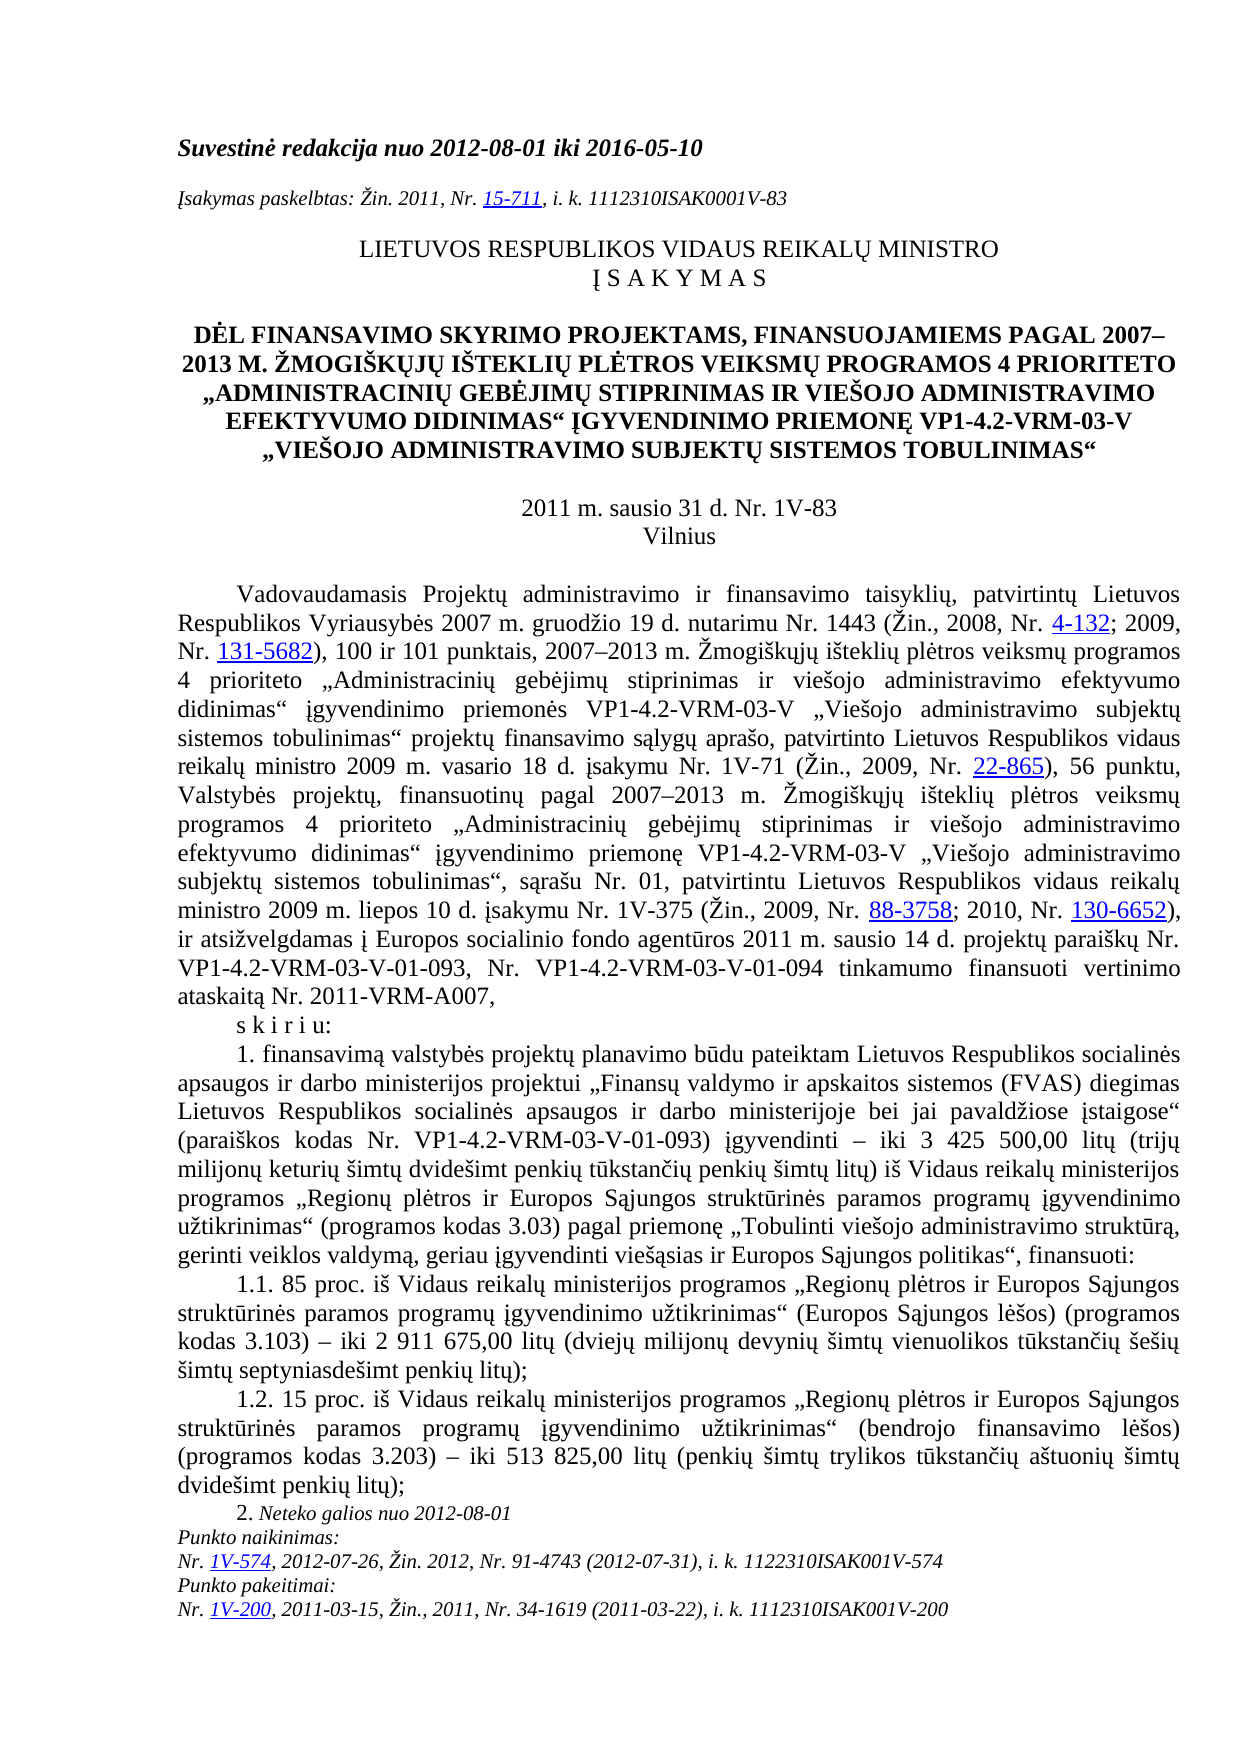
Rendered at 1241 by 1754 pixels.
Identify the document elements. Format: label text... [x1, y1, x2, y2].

text 1.1. 85 proc. iš Vidaus reikalų ministerijos programos „Regionų plėtros ir Europos Sąjungos struktūrinės paramos programų įgyvendinimo užtikrinimas“ (Europos Sąjungos lėšos) (programos kodas 3.103) – iki 2 911 675,00 litų (dviejų milijonų devynių šimtų vienuolikos tūkstančių šešių šimtų septyniasdešimt penkių litų); [177, 1269, 1181, 1384]
text 2. Neteko galios nuo 2012-08-01 [177, 1499, 1181, 1525]
text skiriu: [177, 1010, 1181, 1039]
text 1. finansavimą valstybės projektų planavimo būdu pateiktam Lietuvos Respublikos socialinės apsaugos ir darbo ministerijos projektui „Finansų valdymo ir apskaitos sistemos (FVAS) diegimas Lietuvos Respublikos socialinės apsaugos ir darbo ministerijoje bei jai pavaldžiose įstaigose“ (paraiškos kodas Nr. VP1-4.2-VRM-03-V-01-093) įgyvendinti – iki 3 425 500,00 litų (trijų milijonų keturių šimtų dvidešimt penkių tūkstančių penkių šimtų litų) iš Vidaus reikalų ministerijos programos „Regionų plėtros ir Europos Sąjungos struktūrinės paramos programų įgyvendinimo užtikrinimas“ (programos kodas 3.03) pagal priemonę „Tobulinti viešojo administravimo struktūrą, gerinti veiklos valdymą, geriau įgyvendinti viešąsias ir Europos Sąjungos politikas“, finansuoti: [177, 1039, 1181, 1269]
text Nr. 1V-574, 2012-07-26, Žin. 2012, Nr. 91-4743 (2012-07-31), i. k. 1122310ISAK001V-574 [177, 1549, 1181, 1573]
text 2011 m. sausio 31 d. Nr. 1V-83 [177, 493, 1181, 521]
text Nr. 1V-200, 2011-03-15, Žin., 2011, Nr. 34-1619 (2011-03-22), i. k. 1112310ISAK001V-200 [177, 1597, 1181, 1621]
text DĖL FINANSAVIMO SKYRIMO PROJEKTAMS, FINANSUOJAMIEMS PAGAL 2007–2013 M. Žmogiškųjų išteklių plėtros veiksmų programos 4 prioriteto „Administracinių gebėjimų stiprinimas ir viešojo administravimo efektyvumo didinimas“ ĮGYVENDINIMO priemonĘ VP1-4.2-VRM-03-V „VIEŠOJO ADMINISTRAVIMO SUBJEKTŲ SISTEMOS TOBULINIMAS“ [177, 320, 1181, 464]
text Suvestinė redakcija nuo 2012-08-01 iki 2016-05-10 [177, 133, 1181, 162]
text Vadovaudamasis Projektų administravimo ir finansavimo taisyklių, patvirtintų Lietuvos Respublikos Vyriausybės 2007 m. gruodžio 19 d. nutarimu Nr. 1443 (Žin., 2008, Nr. 4-132; 2009, Nr. 131-5682), 100 ir 101 punktais, 2007–2013 m. Žmogiškųjų išteklių plėtros veiksmų programos 4 prioriteto „Administracinių gebėjimų stiprinimas ir viešojo administravimo efektyvumo didinimas“ įgyvendinimo priemonės VP1-4.2-VRM-03-V „Viešojo administravimo subjektų sistemos tobulinimas“ projektų finansavimo sąlygų aprašo, patvirtinto Lietuvos Respublikos vidaus reikalų ministro 2009 m. vasario 18 d. įsakymu Nr. 1V-71 (Žin., 2009, Nr. 22-865), 56 punktu, Valstybės projektų, finansuotinų pagal 2007–2013 m. Žmogiškųjų išteklių plėtros veiksmų programos 4 prioriteto „Administracinių gebėjimų stiprinimas ir viešojo administravimo efektyvumo didinimas“ įgyvendinimo priemonę VP1-4.2-VRM-03-V „Viešojo administravimo subjektų sistemos tobulinimas“, sąrašu Nr. 01, patvirtintu Lietuvos Respublikos vidaus reikalų ministro 2009 m. liepos 10 d. įsakymu Nr. 1V-375 (Žin., 2009, Nr. 88-3758; 2010, Nr. 130-6652), ir atsižvelgdamas į Europos socialinio fondo agentūros 2011 m. sausio 14 d. projektų paraiškų Nr. VP1-4.2-VRM-03-V-01-093, Nr. VP1-4.2-VRM-03-V-01-094 tinkamumo finansuoti vertinimo ataskaitą Nr. 2011-VRM-A007, [177, 579, 1181, 1010]
text ĮSAKYMAS [177, 263, 1181, 291]
text Punkto pakeitimai: [177, 1573, 1181, 1597]
text 1.2. 15 proc. iš Vidaus reikalų ministerijos programos „Regionų plėtros ir Europos Sąjungos struktūrinės paramos programų įgyvendinimo užtikrinimas“ (bendrojo finansavimo lėšos) (programos kodas 3.203) – iki 513 825,00 litų (penkių šimtų trylikos tūkstančių aštuonių šimtų dvidešimt penkių litų); [177, 1384, 1181, 1499]
text LIETUVOS RESPUBLIKOS VIDAUS REIKALŲ MINISTRO [177, 234, 1181, 263]
text Įsakymas paskelbtas: Žin. 2011, Nr. 15-711, i. k. 1112310ISAK0001V-83 [177, 186, 1181, 210]
text Punkto naikinimas: [177, 1525, 1181, 1549]
text Vilnius [177, 521, 1181, 550]
